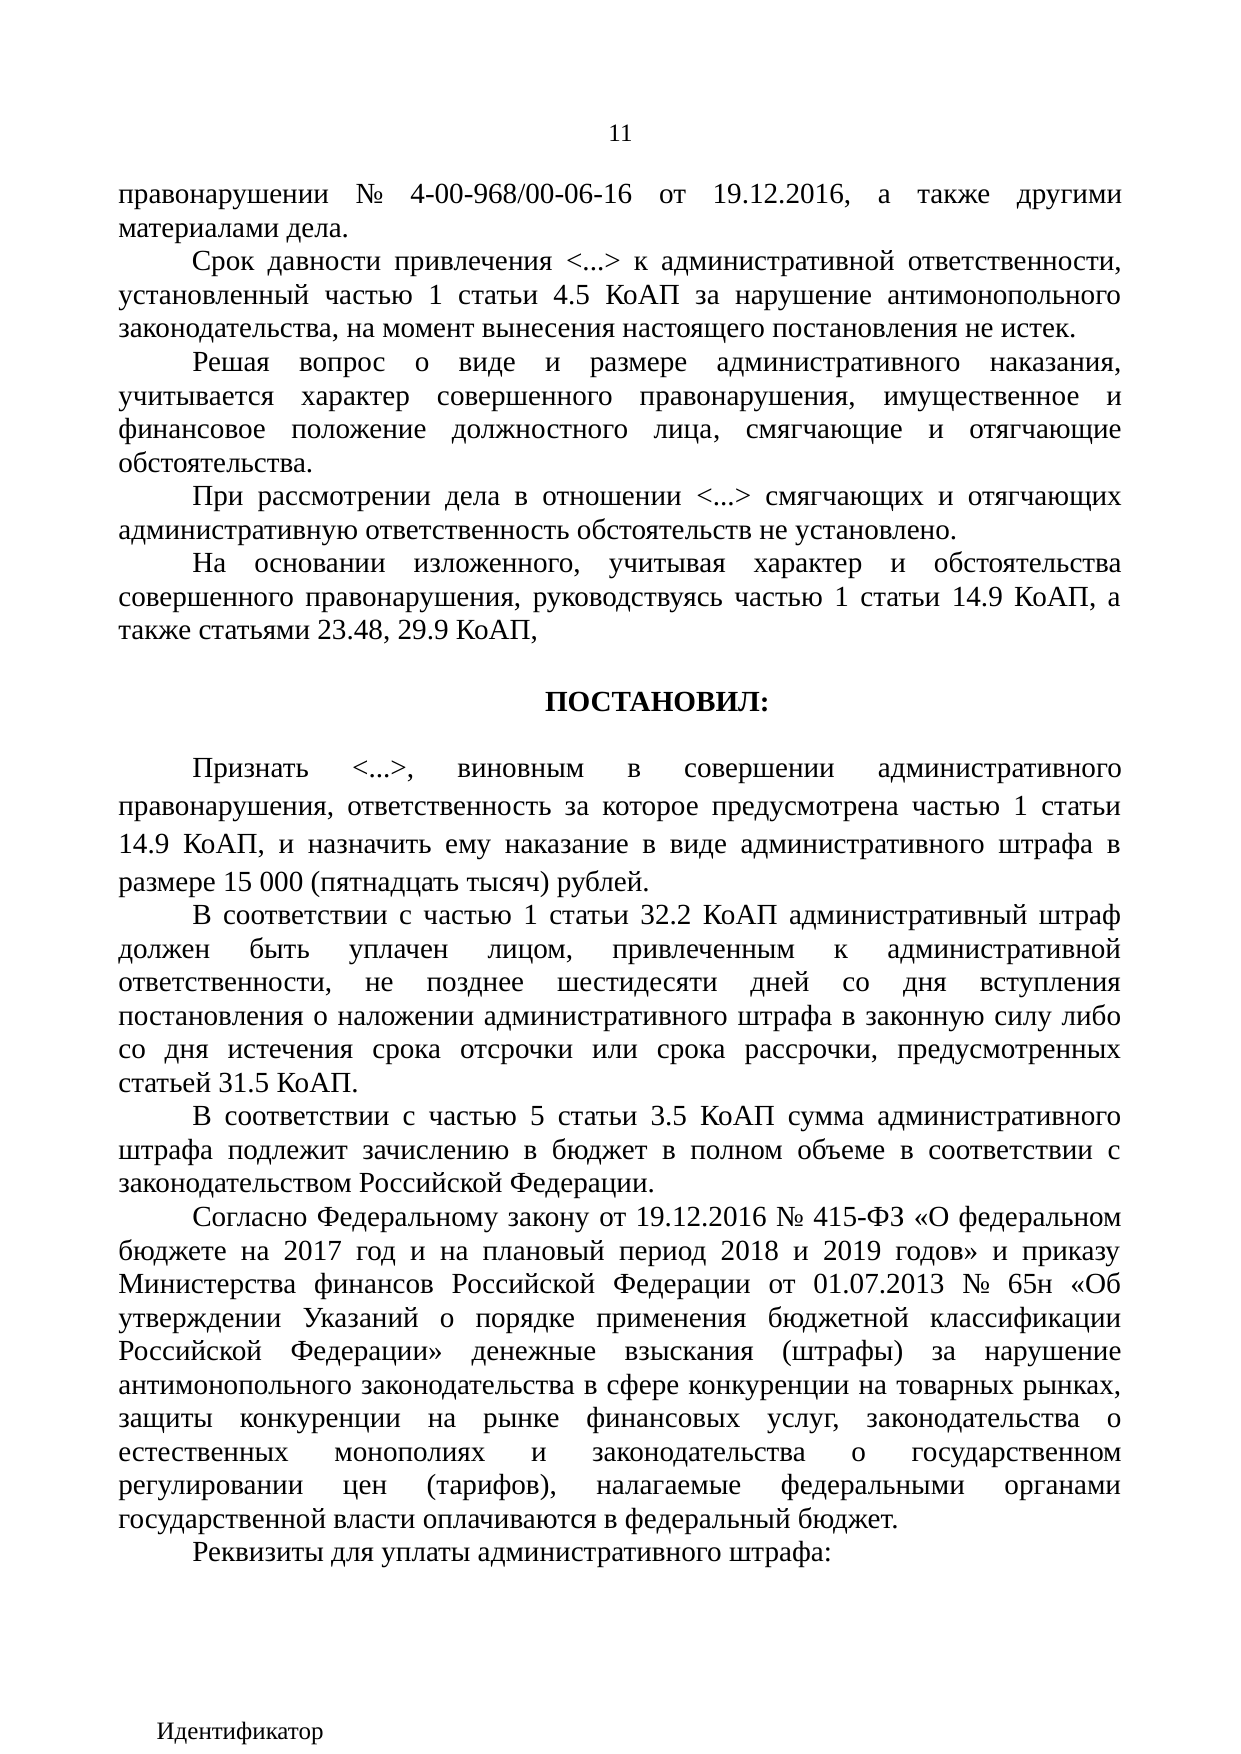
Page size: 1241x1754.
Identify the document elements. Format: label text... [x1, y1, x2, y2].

text На основании изложенного, учитывая характер и обстоятельства совершенного правонарушения, руководствуясь частью 1 статьи 14.9 КоАП, а также статьями 23.48, 29.9 КоАП, [118, 545, 1122, 646]
text Реквизиты для уплаты административного штрафа: [118, 1534, 1122, 1568]
text Решая вопрос о виде и размере административного наказания, учитывается характер совершенного правонарушения, имущественное и финансовое положение должностного лица, смягчающие и отягчающие обстоятельства. [118, 344, 1122, 478]
text В соответствии с частью 5 статьи 3.5 КоАП сумма административного штрафа подлежит зачислению в бюджет в полном объеме в соответствии с законодательством Российской Федерации. [118, 1098, 1122, 1199]
text правонарушении № 4-00-968/00-06-16 от 19.12.2016, а также другими материалами дела. [118, 176, 1122, 243]
text При рассмотрении дела в отношении <...> смягчающих и отягчающих административную ответственность обстоятельств не установлено. [118, 478, 1122, 545]
text ПОСТАНОВИЛ: [118, 679, 1122, 717]
text Срок давности привлечения <...> к административной ответственности, установленный частью 1 статьи 4.5 КоАП за нарушение антимонопольного законодательства, на момент вынесения настоящего постановления не истек. [118, 243, 1122, 344]
text Согласно Федеральному закону от 19.12.2016 № 415-ФЗ «О федеральном бюджете на 2017 год и на плановый период 2018 и 2019 годов» и приказу Министерства финансов Российской Федерации от 01.07.2013 № 65н «Об утверждении Указаний о порядке применения бюджетной классификации Российской Федерации» денежные взыскания (штрафы) за нарушение антимонопольного законодательства в сфере конкуренции на товарных рынках, защиты конкуренции на рынке финансовых услуг, законодательства о естественных монополиях и законодательства о государственном регулировании цен (тарифов), налагаемые федеральными органами государственной власти оплачиваются в федеральный бюджет. [118, 1199, 1122, 1534]
text В соответствии с частью 1 статьи 32.2 КоАП административный штраф должен быть уплачен лицом, привлеченным к административной ответственности, не позднее шестидесяти дней со дня вступления постановления о наложении административного штрафа в законную силу либо со дня истечения срока отсрочки или срока рассрочки, предусмотренных статьей 31.5 КоАП. [118, 897, 1122, 1098]
text Признать <...>, виновным в совершении административного правонарушения, ответственность за которое предусмотрена частью 1 статьи 14.9 КоАП, и назначить ему наказание в виде административного штрафа в размере 15 000 (пятнадцать тысяч) рублей. [118, 746, 1122, 897]
